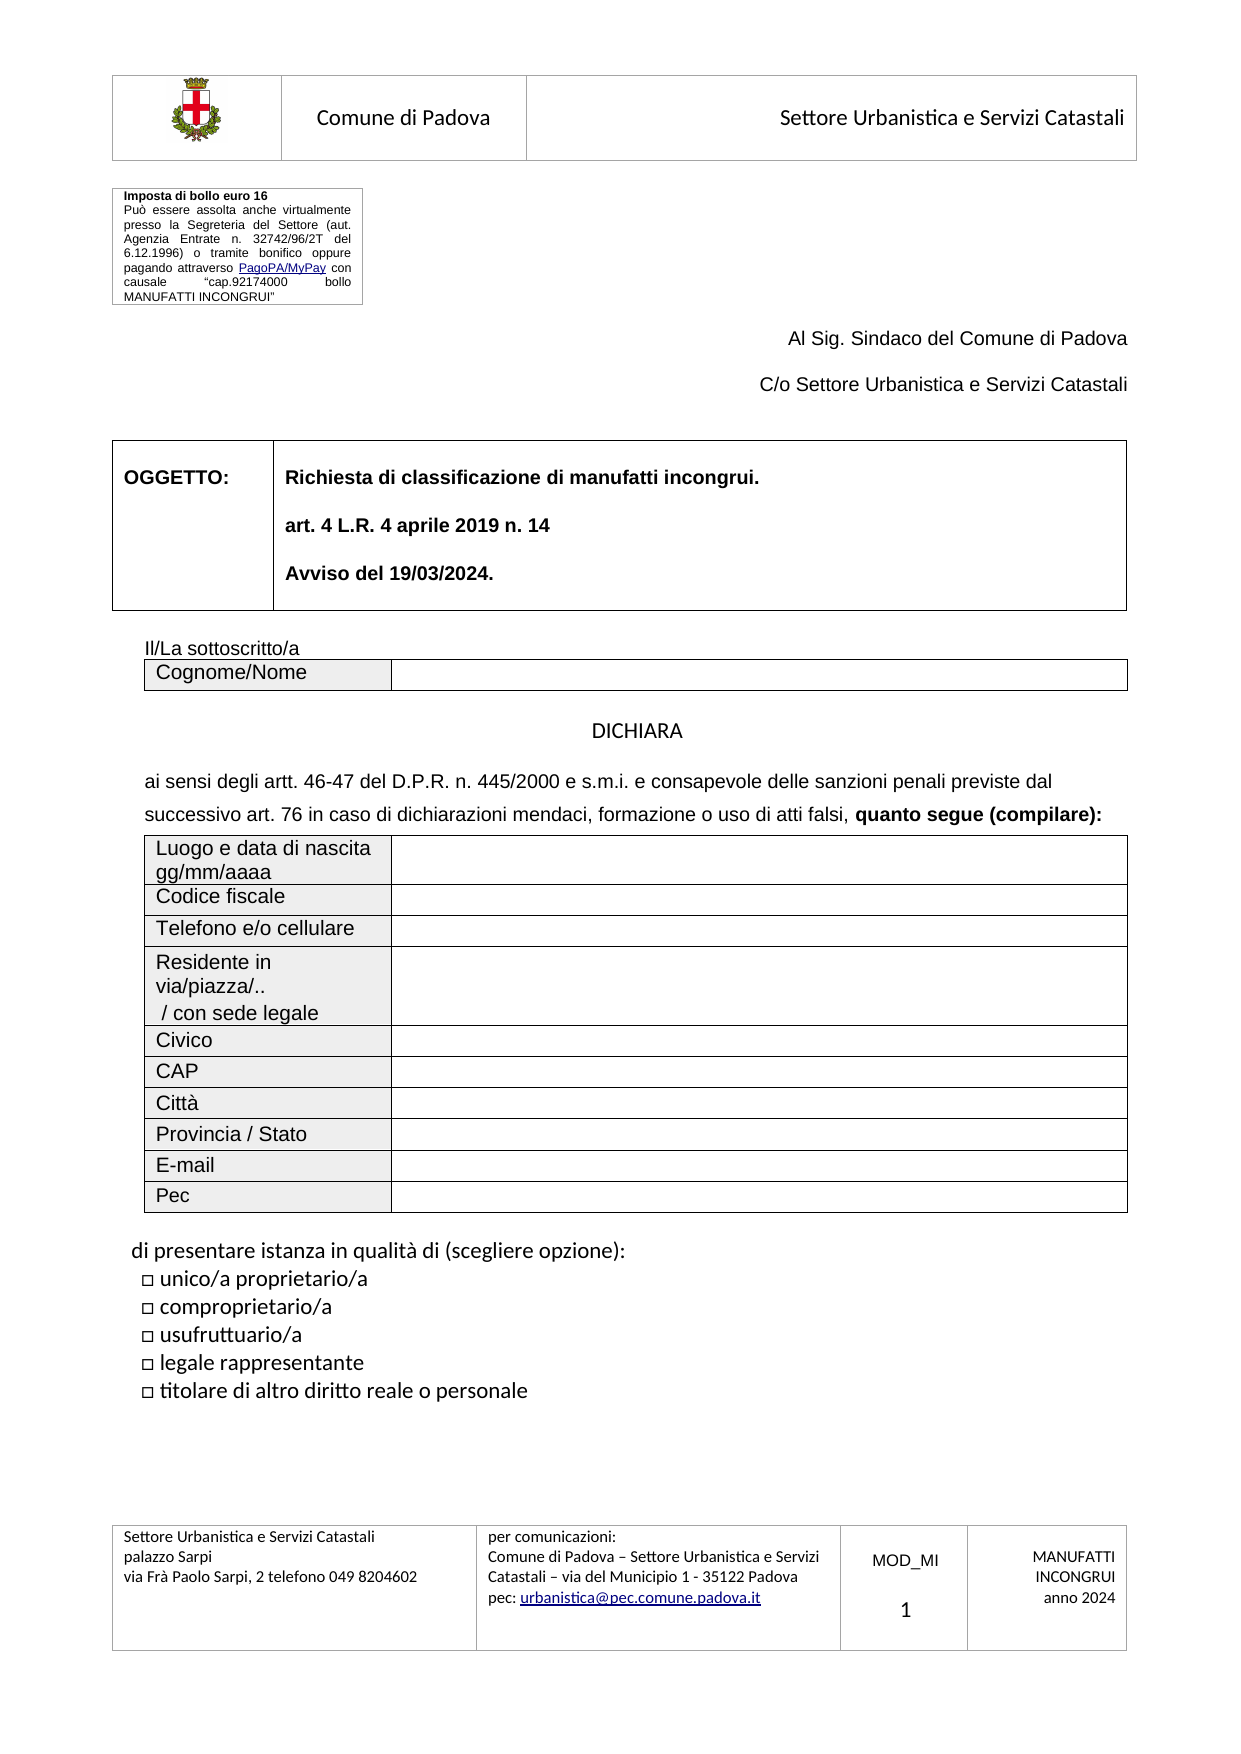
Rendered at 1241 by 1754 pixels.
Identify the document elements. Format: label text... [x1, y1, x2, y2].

text Il/La sottoscritto/a [144, 636, 1130, 659]
table_cell [392, 1088, 1127, 1118]
table_cell CAP [145, 1057, 391, 1087]
table_cell [392, 916, 1127, 946]
table_cell Provincia / Stato [145, 1119, 391, 1149]
table_cell [392, 1026, 1127, 1056]
table_header [392, 660, 1127, 690]
table_header OGGETTO: [113, 441, 273, 610]
table_cell [392, 947, 1127, 1024]
text □ usufruttuario/a [141, 1320, 1128, 1348]
table_header Cognome/Nome [145, 660, 391, 690]
table_cell Codice fiscale [145, 885, 391, 915]
table_header Imposta di bollo euro 16 Può essere assolta anche virtualmente presso la Segreteria del Settore (aut. Agenzia Entrate n. 32742/96/2T del 6.12.1996) o tramite bonifico oppure pagando attraverso PagoPA/MyPay con causale “cap.92174000 bollo MANUFATTI INCONGRUI” [113, 189, 362, 304]
text □ unico/a proprietario/a [141, 1264, 1128, 1292]
table_cell [392, 1182, 1127, 1212]
text ai sensi degli artt. 46-47 del D.P.R. n. 445/2000 e s.m.i. e consapevole delle sanzioni penali previste dal successivo art. 76 in caso di dichiarazioni mendaci, formazione o uso di atti falsi, quanto segue (compilare): [144, 769, 1108, 825]
table_cell Civico [145, 1026, 391, 1056]
table_header Richiesta di classificazione di manufatti incongrui. art. 4 L.R. 4 aprile 2019 n. 14 Avviso del 19/03/2024. [274, 441, 1126, 610]
text DICHIARA [144, 716, 1130, 744]
text □ legale rappresentante [141, 1348, 1128, 1376]
table_cell E-mail [145, 1151, 391, 1181]
table_cell [392, 1119, 1127, 1149]
table_cell Città [145, 1088, 391, 1118]
table_header Luogo e data di nascita gg/mm/aaaa [145, 836, 391, 884]
table_header [392, 836, 1127, 884]
table_cell Telefono e/o cellulare [145, 916, 391, 946]
text □ titolare di altro diritto reale o personale [141, 1376, 1128, 1404]
text Al Sig. Sindaco del Comune di Padova [702, 327, 1128, 350]
text C/o Settore Urbanistica e Servizi Catastali [702, 373, 1128, 395]
table_cell [392, 1057, 1127, 1087]
text di presentare istanza in qualità di (scegliere opzione): [131, 1236, 1128, 1264]
table_cell Residente in via/piazza/.. / con sede legale [145, 947, 391, 1024]
table_cell [392, 1151, 1127, 1181]
text □ comproprietario/a [141, 1292, 1128, 1320]
table_cell Pec [145, 1182, 391, 1212]
table_cell [392, 885, 1127, 915]
